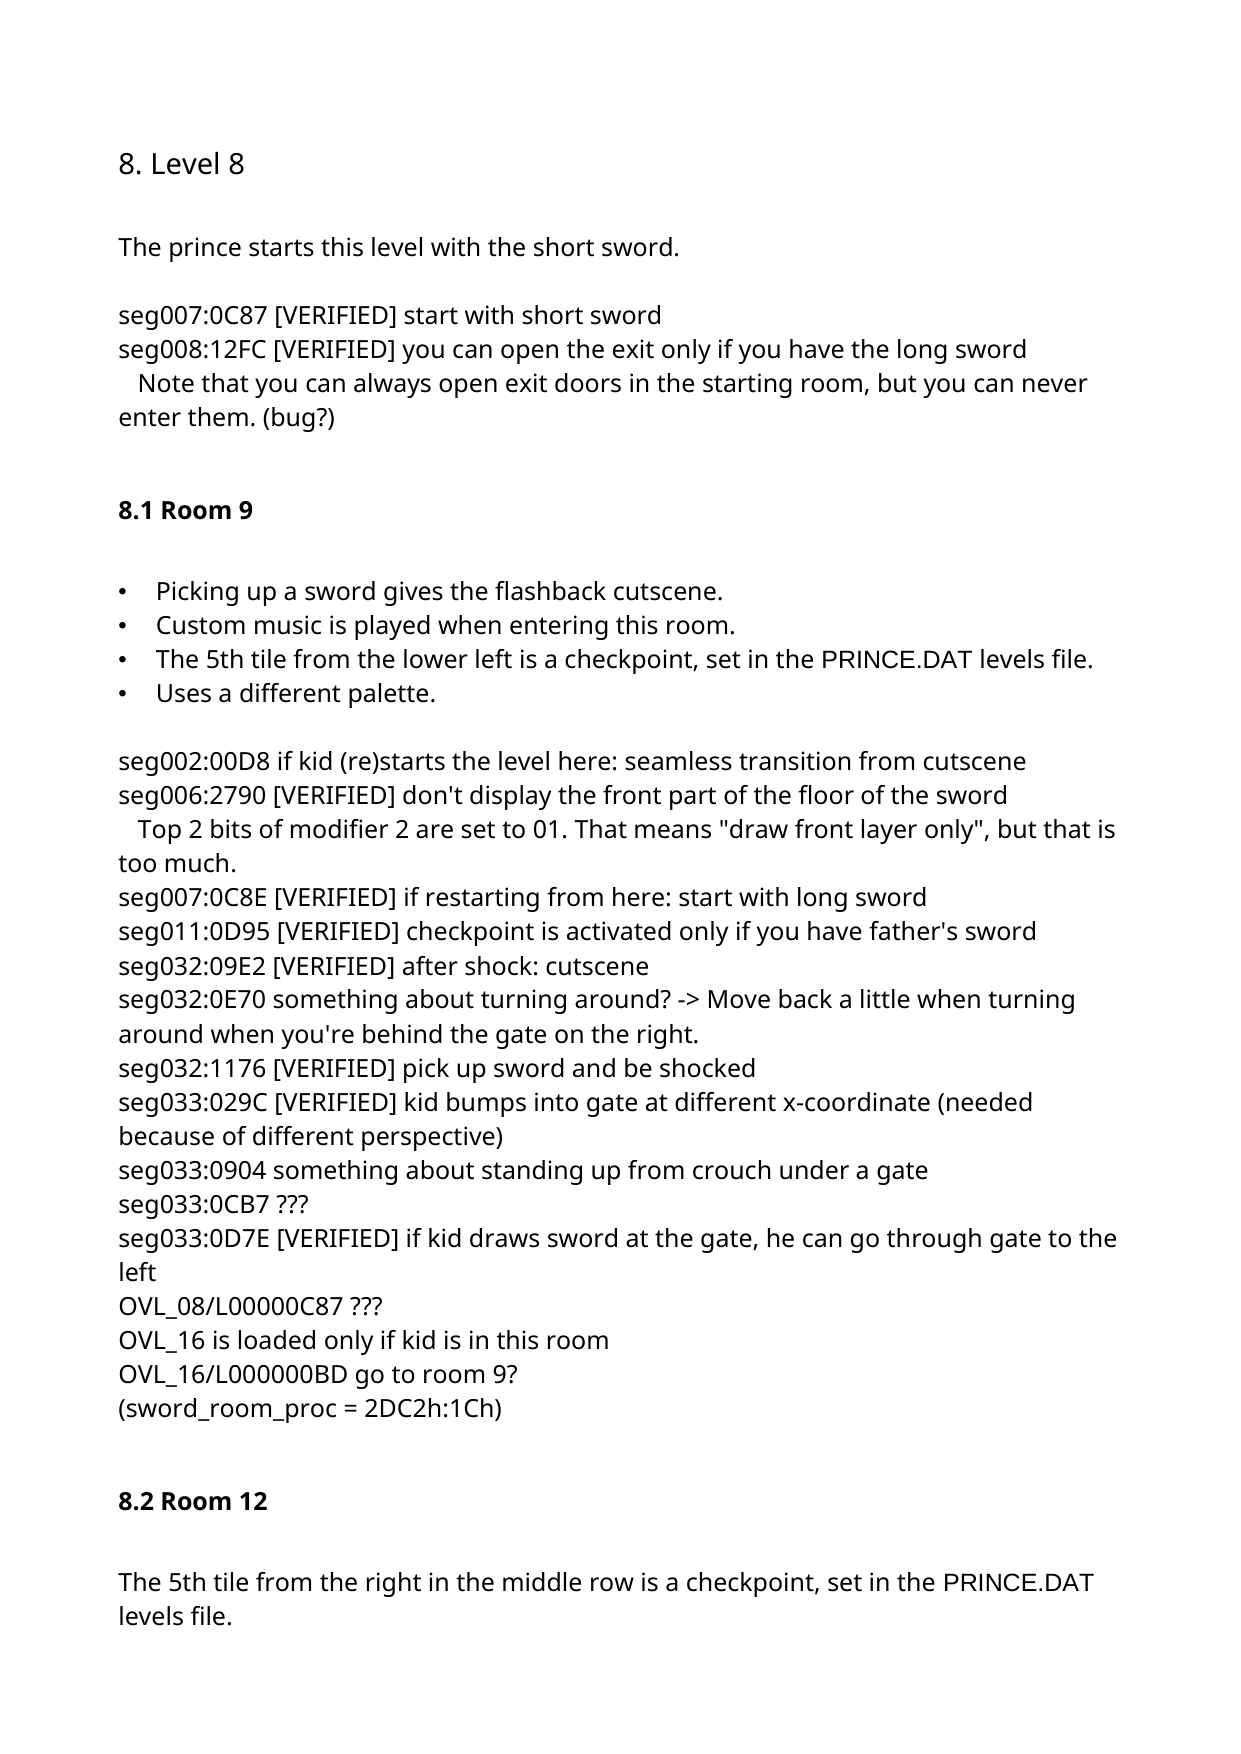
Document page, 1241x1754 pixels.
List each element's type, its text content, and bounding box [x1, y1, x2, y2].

text seg002:00D8 if kid (re)starts the level here: seamless transition from cutscene [118, 744, 1122, 778]
text seg032:0E70 something about turning around? -> Move back a little when turning around when you're behind the gate on the right. [118, 982, 1122, 1050]
text seg011:0D95 [VERIFIED] checkpoint is activated only if you have father's sword [118, 914, 1122, 948]
text seg033:0904 something about standing up from crouch under a gate [118, 1152, 1122, 1187]
text seg032:1176 [VERIFIED] pick up sword and be shocked [118, 1050, 1122, 1084]
text OVL_16/L000000BD go to room 9? [118, 1357, 1122, 1391]
subtitle 8.1 Room 9 [118, 493, 1122, 527]
list Uses a different palette. [118, 676, 1122, 710]
text The 5th tile from the right in the middle row is a checkpoint, set in the PRINCE.DAT levels file. [118, 1565, 1122, 1633]
text seg033:029C [VERIFIED] kid bumps into gate at different x-coordinate (needed because of different perspective) [118, 1084, 1122, 1152]
text OVL_16 is loaded only if kid is in this room [118, 1323, 1122, 1357]
text Top 2 bits of modifier 2 are set to 01. That means "draw front layer only", but that is too much. [118, 812, 1122, 880]
subtitle 8. Level 8 [118, 143, 1122, 183]
text seg006:2790 [VERIFIED] don't display the front part of the floor of the sword [118, 778, 1122, 812]
text seg008:12FC [VERIFIED] you can open the exit only if you have the long sword [118, 332, 1122, 366]
text seg033:0D7E [VERIFIED] if kid draws sword at the gate, he can go through gate to the left [118, 1221, 1122, 1289]
text seg007:0C8E [VERIFIED] if restarting from here: start with long sword [118, 880, 1122, 914]
text seg032:09E2 [VERIFIED] after shock: cutscene [118, 948, 1122, 982]
text seg007:0C87 [VERIFIED] start with short sword [118, 297, 1122, 332]
list Picking up a sword gives the flashback cutscene. [118, 573, 1122, 607]
text seg033:0CB7 ??? [118, 1187, 1122, 1221]
subtitle 8.2 Room 12 [118, 1484, 1122, 1518]
text The prince starts this level with the short sword. [118, 229, 1122, 263]
list Custom music is played when entering this room. [118, 607, 1122, 642]
text Note that you can always open exit doors in the starting room, but you can never enter them. (bug?) [118, 366, 1122, 434]
list The 5th tile from the lower left is a checkpoint, set in the PRINCE.DAT levels file. [118, 642, 1122, 676]
text OVL_08/L00000C87 ??? [118, 1289, 1122, 1323]
text (sword_room_proc = 2DC2h:1Ch) [118, 1391, 1122, 1425]
